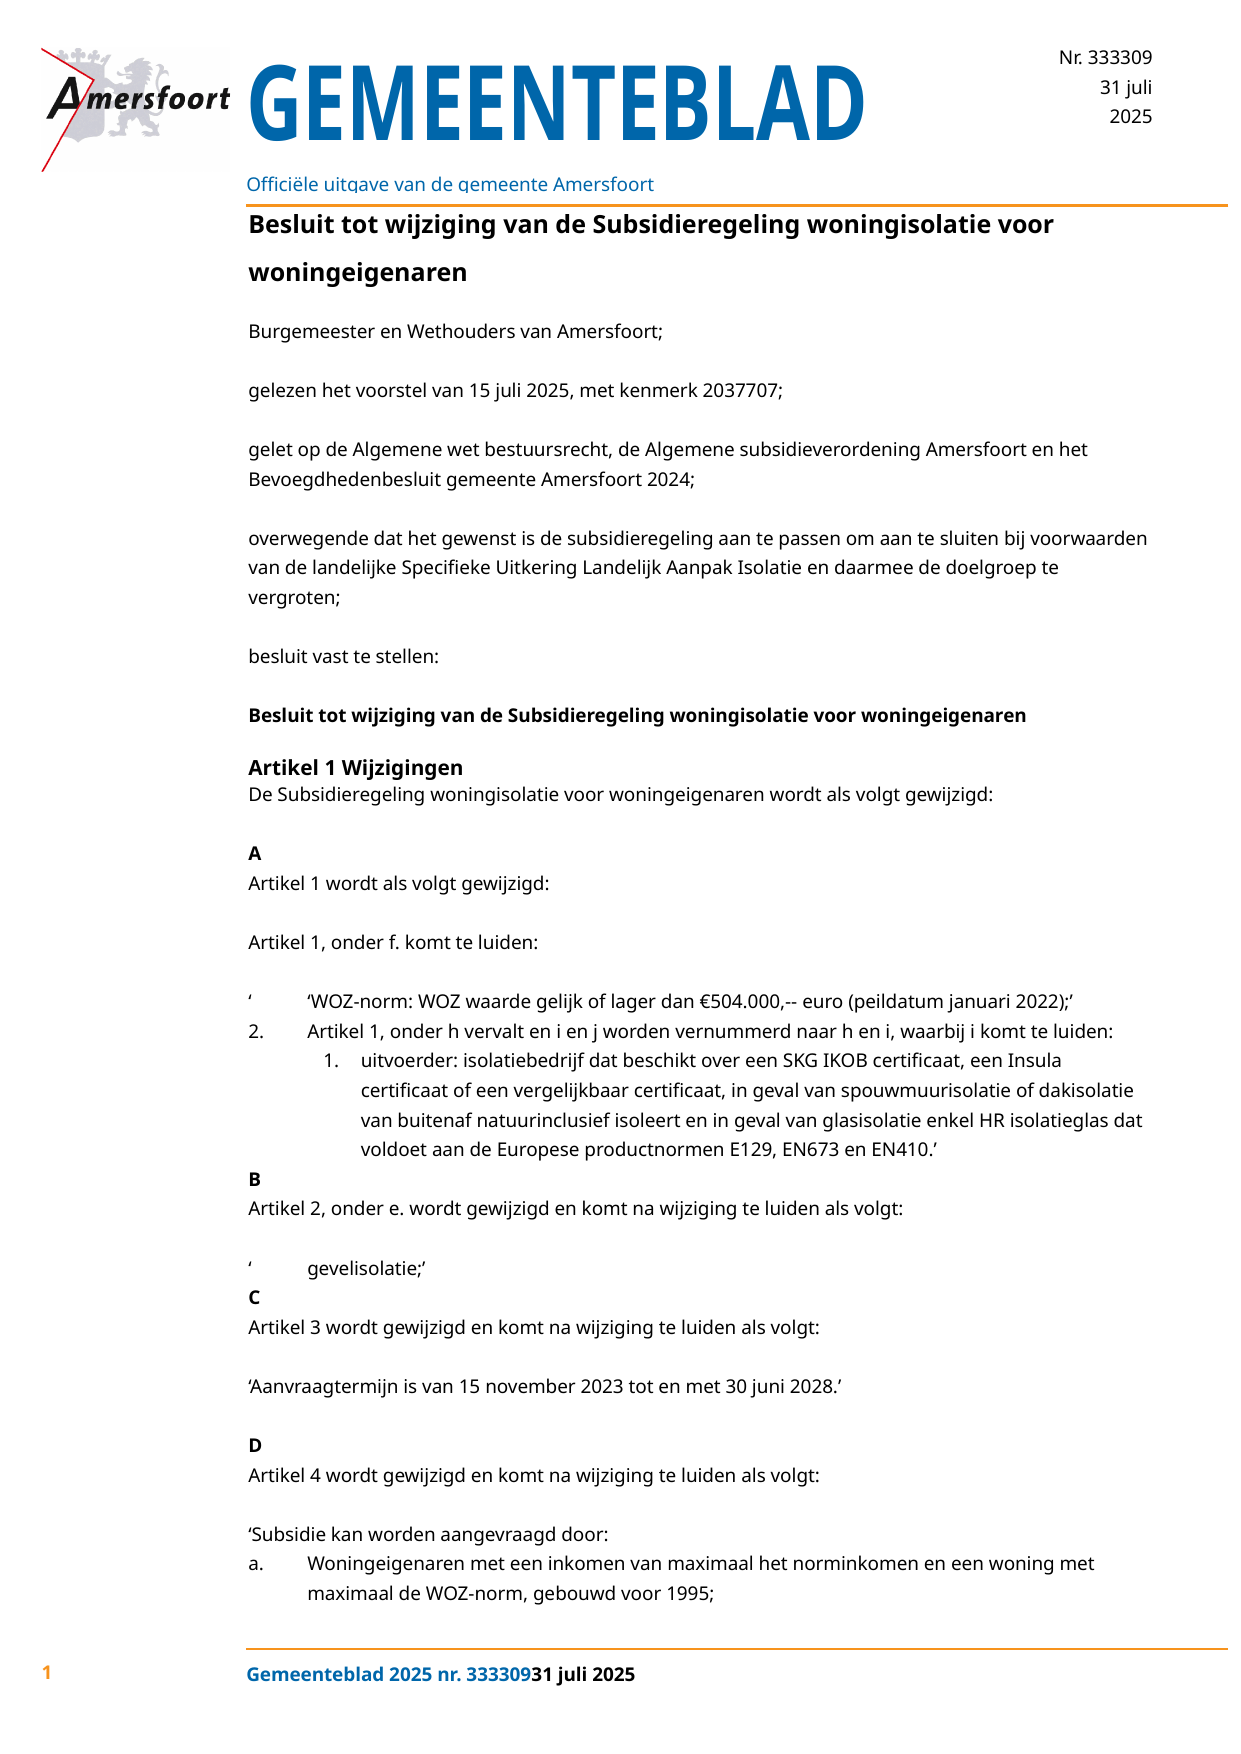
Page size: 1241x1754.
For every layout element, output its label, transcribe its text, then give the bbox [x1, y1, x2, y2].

text C [248, 1284, 1152, 1310]
text Artikel 1 Wijzigingen [248, 753, 1152, 781]
text ‘Subsidie kan worden aangevraagd door: [248, 1521, 1152, 1547]
list Woningeigenaren met een inkomen van maximaal het norminkomen en een woning met maximaal de WOZ-norm, gebouwd voor 1995; [248, 1551, 1152, 1606]
text Artikel 4 wordt gewijzigd en komt na wijziging te luiden als volgt: [248, 1462, 1152, 1487]
picture [41, 47, 231, 172]
text Burgemeester en Wethouders van Amersfoort; [248, 318, 1152, 344]
list gevelisolatie;’ [248, 1255, 1152, 1280]
list uitvoerder: isolatiebedrijf dat beschikt over een SKG IKOB certificaat, een Insula certificaat of een vergelijkbaar certificaat, in geval van spouwmuurisolatie of dakisolatie van buitenaf natuurinclusief isoleert en in geval van glasisolatie enkel HR isolatieglas dat voldoet aan de Europese productnormen E129, EN673 en EN410.’ [323, 1048, 1152, 1162]
text Artikel 1, onder f. komt te luiden: [248, 929, 1152, 955]
list ‘WOZ-norm: WOZ waarde gelijk of lager dan €504.000,-- euro (peildatum januari 2022);’ [248, 988, 1152, 1014]
text Artikel 1 wordt als volgt gewijzigd: [248, 870, 1152, 896]
text ‘Aanvraagtermijn is van 15 november 2023 tot en met 30 juni 2028.’ [248, 1373, 1152, 1399]
text Artikel 2, onder e. wordt gewijzigd en komt na wijziging te luiden als volgt: [248, 1196, 1152, 1221]
text gelezen het voorstel van 15 juli 2025, met kenmerk 2037707; [248, 377, 1152, 403]
text gelet op de Algemene wet bestuursrecht, de Algemene subsidieverordening Amersfoort en het Bevoegdhedenbesluit gemeente Amersfoort 2024; [248, 436, 1152, 492]
text De Subsidieregeling woningisolatie voor woningeigenaren wordt als volgt gewijzigd: [248, 781, 1152, 807]
text B [248, 1166, 1152, 1192]
text Besluit tot wijziging van de Subsidieregeling woningisolatie voor woningeigenaren [248, 702, 1152, 728]
text A [248, 841, 1152, 866]
list Artikel 1, onder h vervalt en i en j worden vernummerd naar h en i, waarbij i komt te luiden: [248, 1018, 1152, 1044]
text Besluit tot wijziging van de Subsidieregeling woningisolatie voor woningeigenaren [248, 207, 1152, 288]
text overwegende dat het gewenst is de subsidieregeling aan te passen om aan te sluiten bij voorwaarden van de landelijke Specifieke Uitkering Landelijk Aanpak Isolatie en daarmee de doelgroep te vergroten; [248, 525, 1152, 610]
text D [248, 1432, 1152, 1458]
text besluit vast te stellen: [248, 643, 1152, 669]
text Artikel 3 wordt gewijzigd en komt na wijziging te luiden als volgt: [248, 1314, 1152, 1339]
